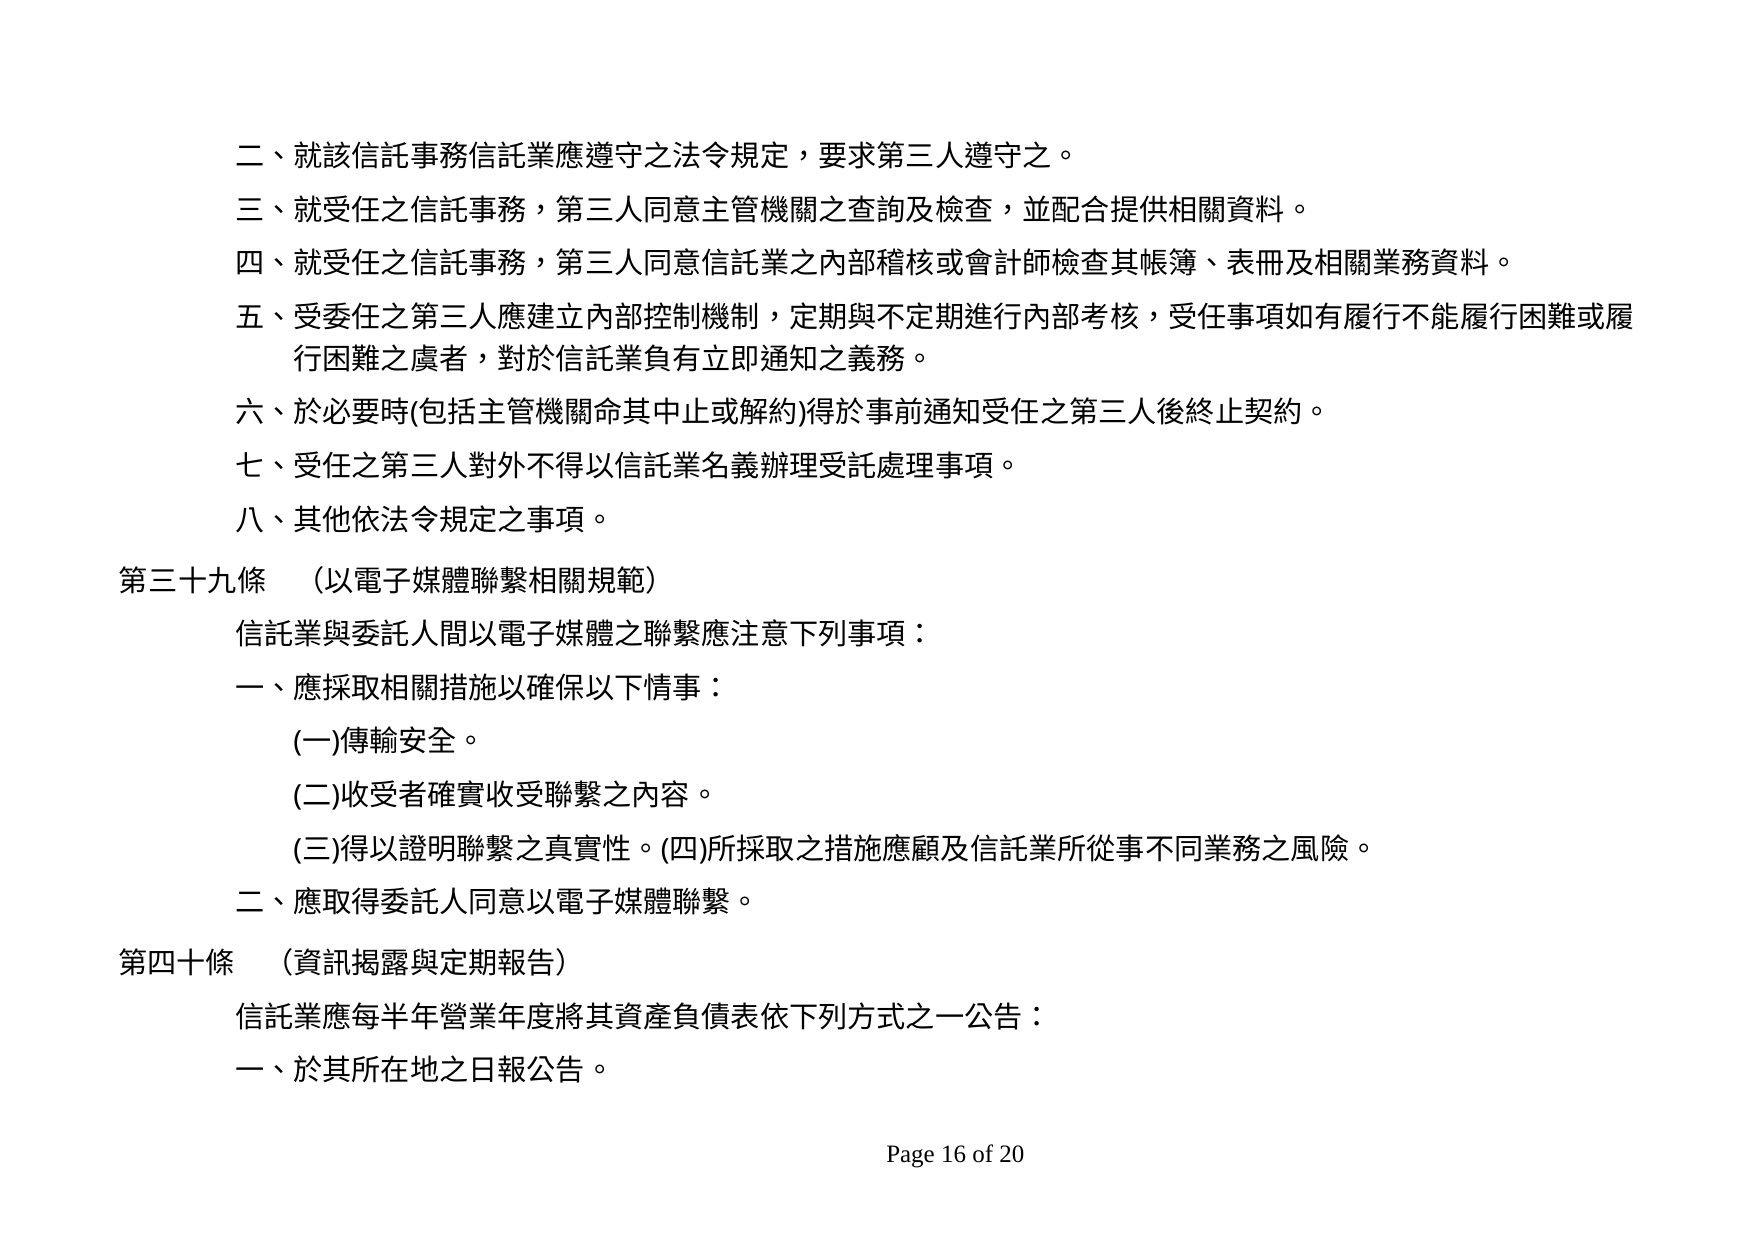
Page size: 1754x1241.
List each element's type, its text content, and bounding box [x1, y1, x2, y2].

text 二、應取得委託人同意以電子媒體聯繫。 [235, 879, 1636, 921]
text 四、就受任之信託事務，第三人同意信託業之內部稽核或會計師檢查其帳簿、表冊及相關業務資料。 [235, 240, 1636, 282]
text 第四十條 （資訊揭露與定期報告） [118, 940, 1636, 982]
text 六、於必要時(包括主管機關命其中止或解約)得於事前通知受任之第三人後終止契約。 [235, 389, 1636, 431]
text 信託業應每半年營業年度將其資產負債表依下列方式之一公告： [235, 993, 1636, 1036]
text 第三十九條 （以電子媒體聯繫相關規範） [118, 557, 1636, 599]
text 八、其他依法令規定之事項。 [235, 496, 1636, 538]
text 二、就該信託事務信託業應遵守之法令規定，要求第三人遵守之。 [235, 133, 1636, 175]
text 三、就受任之信託事務，第三人同意主管機關之查詢及檢查，並配合提供相關資料。 [235, 186, 1636, 228]
text 一、於其所在地之日報公告。 [235, 1047, 1636, 1089]
text (三)得以證明聯繫之真實性。(四)所採取之措施應顧及信託業所從事不同業務之風險。 [293, 825, 1636, 868]
text (一)傳輸安全。 [293, 718, 1636, 760]
text (二)收受者確實收受聯繫之內容。 [293, 772, 1636, 814]
text 信託業與委託人間以電子媒體之聯繫應注意下列事項： [235, 611, 1636, 653]
text 一、應採取相關措施以確保以下情事： [235, 664, 1636, 707]
text 五、受委任之第三人應建立內部控制機制，定期與不定期進行內部考核，受任事項如有履行不能履行困難或履行困難之虞者，對於信託業負有立即通知之義務。 [235, 293, 1636, 378]
text 七、受任之第三人對外不得以信託業名義辦理受託處理事項。 [235, 443, 1636, 485]
